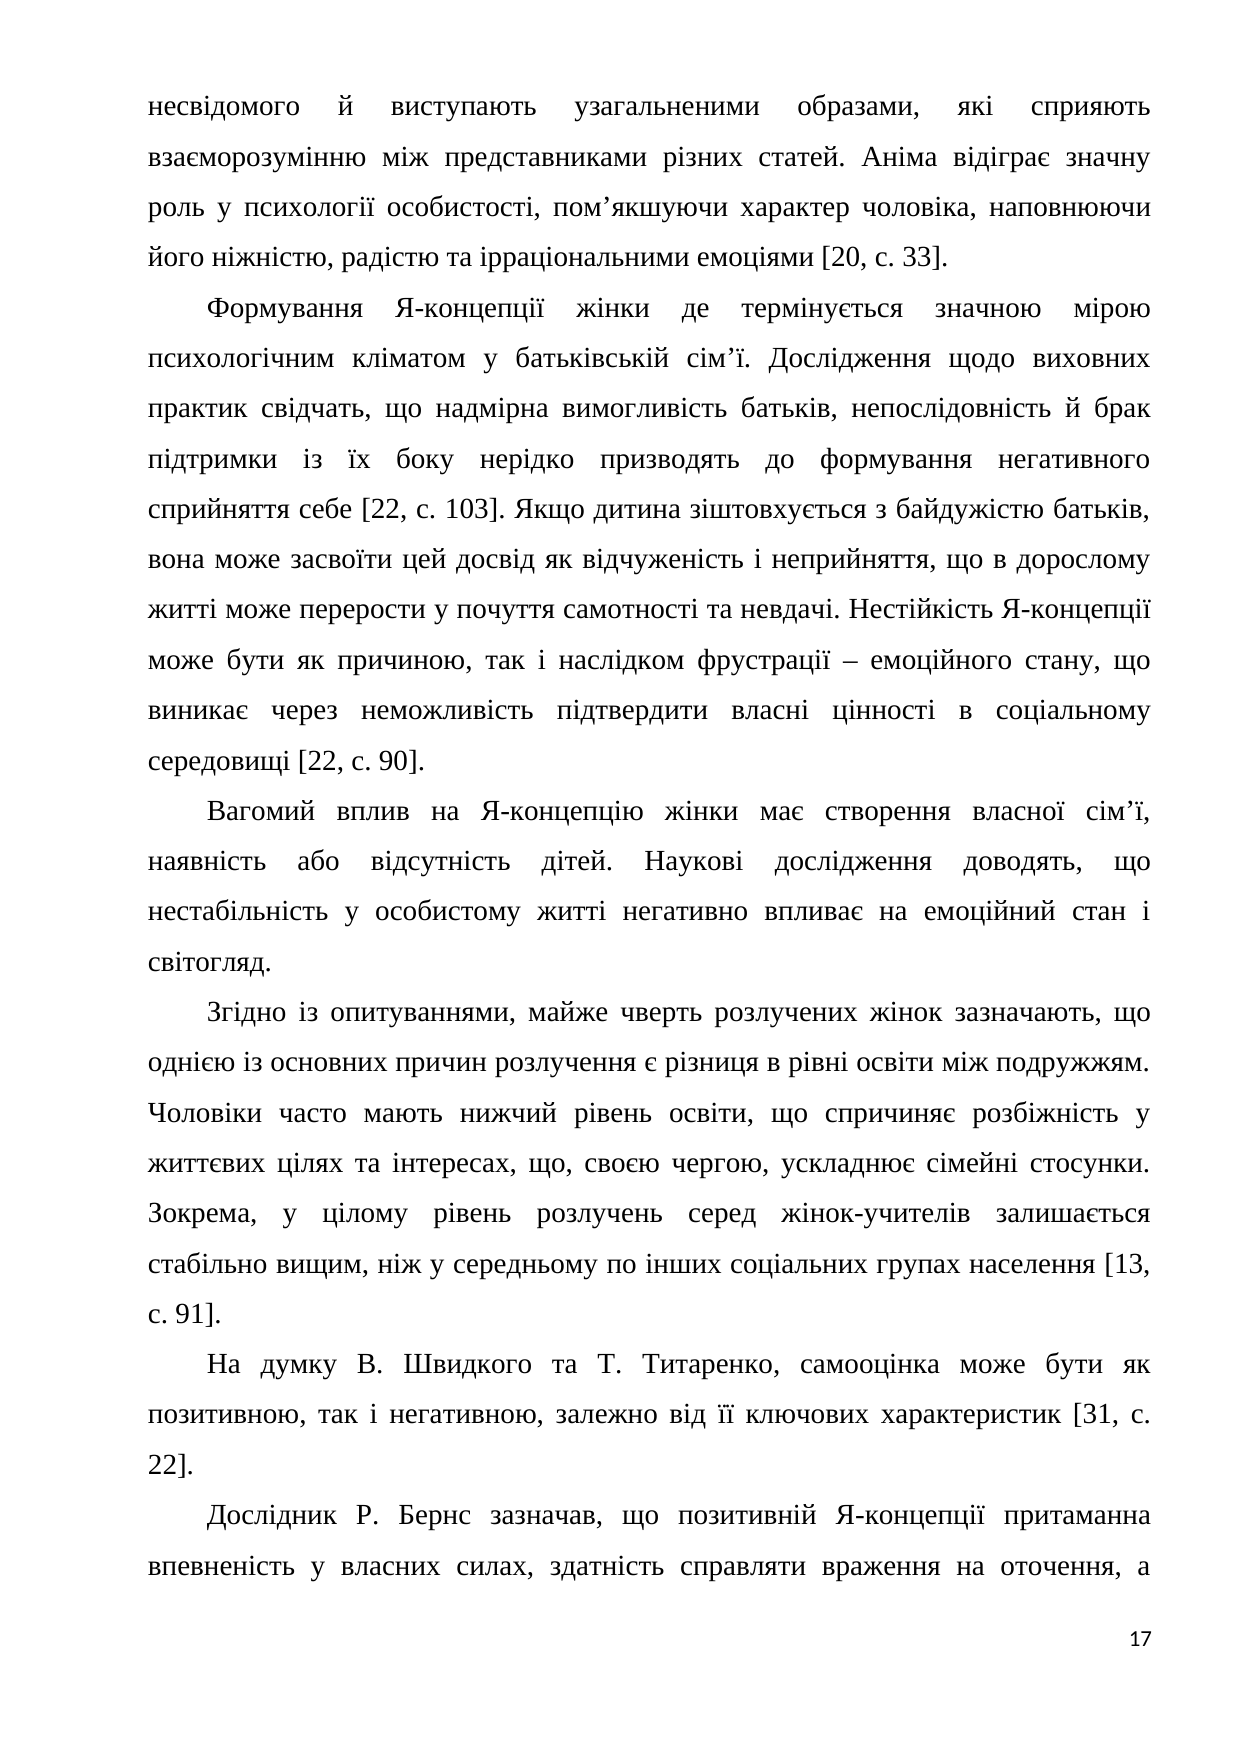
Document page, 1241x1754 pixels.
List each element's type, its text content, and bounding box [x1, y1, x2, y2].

text несвідомого й виступають узагальненими образами, які сприяють взаєморозумінню між представниками різних статей. Аніма відіграє значну роль у психології особистості, пом’якшуючи характер чоловіка, наповнюючи його ніжністю, радістю та ірраціональними емоціями [20, с. 33]. [148, 88, 1152, 273]
text Згідно із опитуваннями, майже чверть розлучених жінок зазначають, що однією із основних причин розлучення є різниця в рівні освіти між подружжям. Чоловіки часто мають нижчий рівень освіти, що спричиняє розбіжність у життєвих цілях та інтересах, що, своєю чергою, ускладнює сімейні стосунки. Зокрема, у цілому рівень розлучень серед жінок-учителів залишається стабільно вищим, ніж у середньому по інших соціальних групах населення [13, c. 91]. [148, 994, 1152, 1329]
text Формування Я-концепції жінки де термінується значною мірою психологічним кліматом у батьківській сім’ї. Дослідження щодо виховних практик свідчать, що надмірна вимогливість батьків, непослідовність й брак підтримки із їх боку нерідко призводять до формування негативного сприйняття себе [22, c. 103]. Якщо дитина зіштовхується з байдужістю батьків, вона може засвоїти цей досвід як відчуженість і неприйняття, що в дорослому житті може перерости у почуття самотності та невдачі. Нестійкість Я-концепції може бути як причиною, так і наслідком фрустрації – емоційного стану, що виникає через неможливість підтвердити власні цінності в соціальному середовищі [22, c. 90]. [148, 290, 1152, 776]
text На думку В. Швидкого та Т. Титаренко, самооцінка може бути як позитивною, так і негативною, залежно від її ключових характеристик [31, c. 22]. [148, 1346, 1152, 1481]
text Дослідник Р. Бернс зазначав, що позитивній Я-концепції притаманна впевненість у власних силах, здатність справляти враження на оточення, а [148, 1497, 1152, 1581]
text Вагомий вплив на Я-концепцію жінки має створення власної сім’ї, наявність або відсутність дітей. Наукові дослідження доводять, що нестабільність у особистому житті негативно впливає на емоційний стан і світогляд. [148, 793, 1152, 977]
